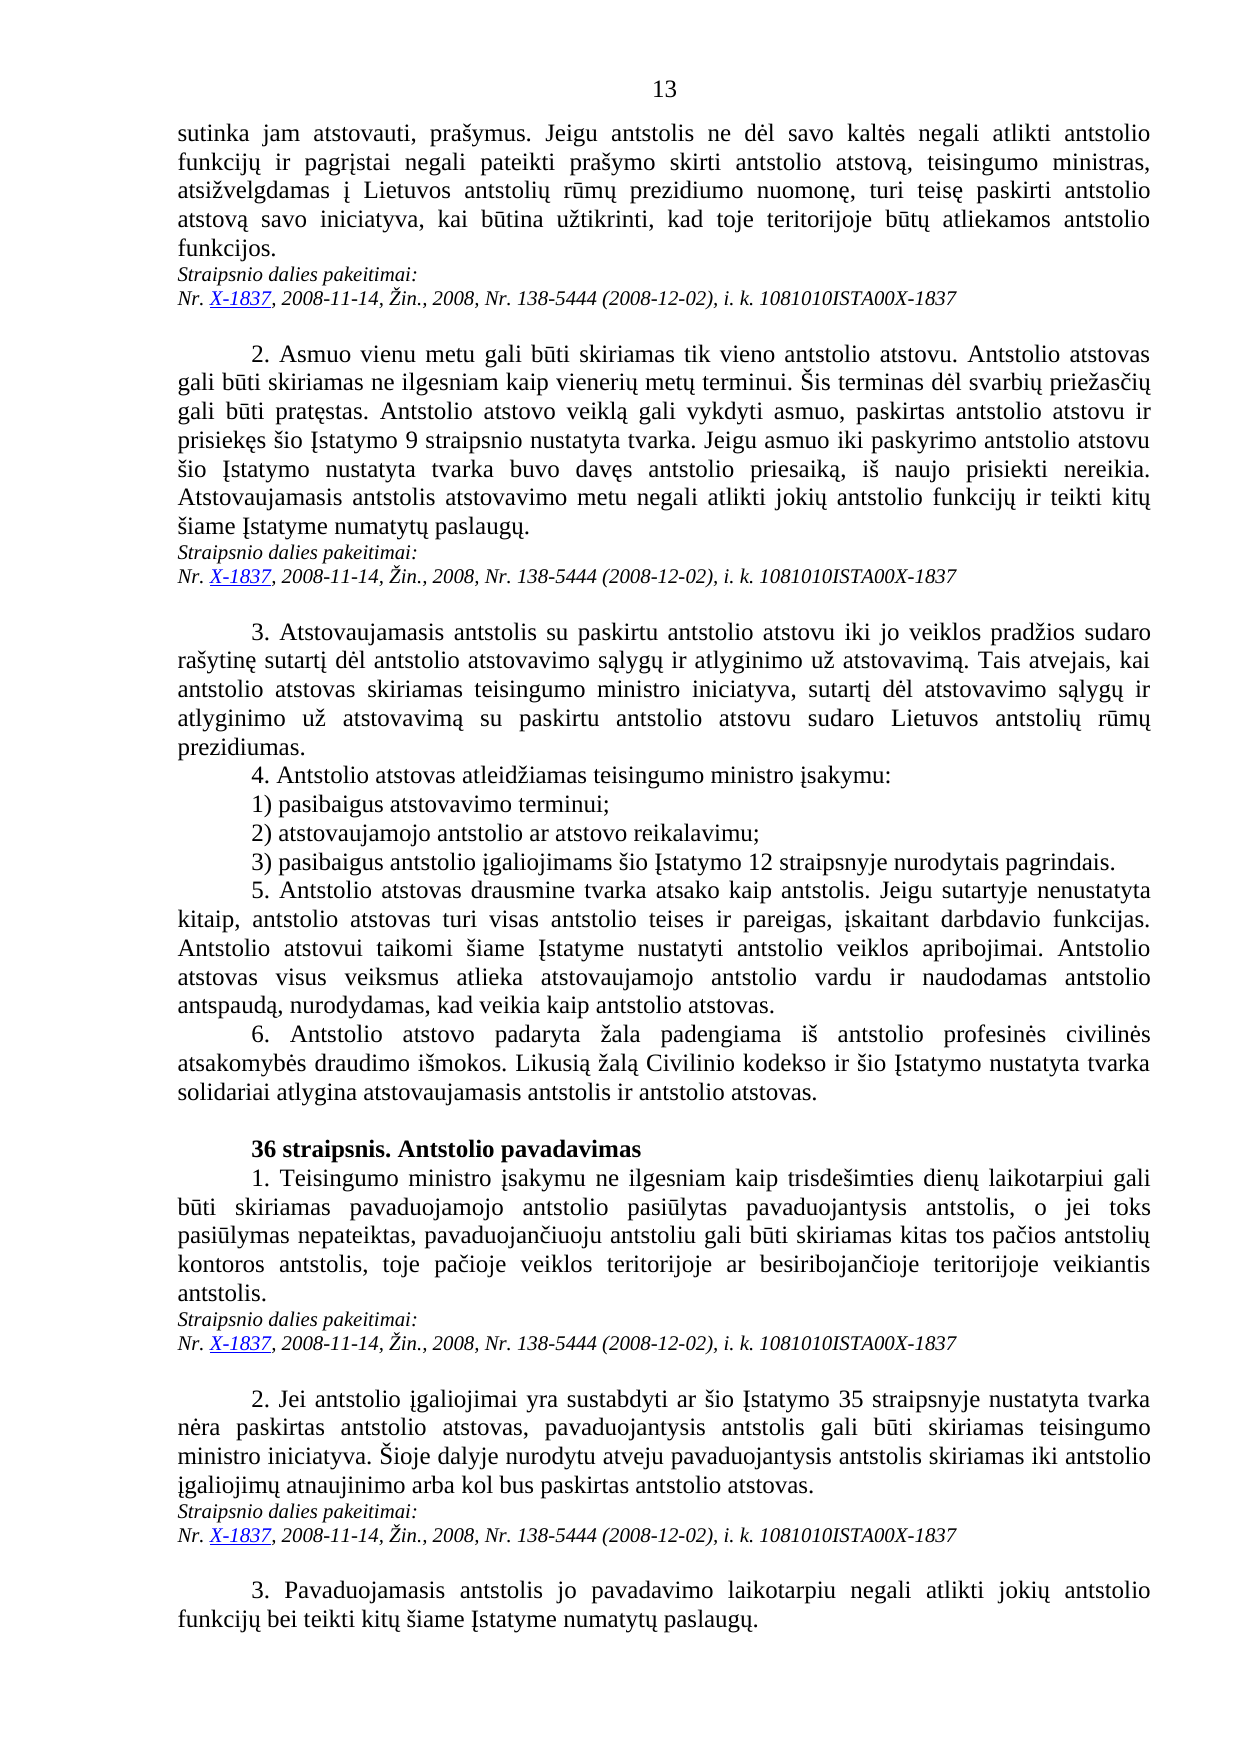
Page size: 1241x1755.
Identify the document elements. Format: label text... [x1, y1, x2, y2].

text Straipsnio dalies pakeitimai: [177, 1307, 1152, 1331]
text Nr. X-1837, 2008-11-14, Žin., 2008, Nr. 138-5444 (2008-12-02), i. k. 1081010ISTA00X-1837 [177, 564, 1152, 588]
text Straipsnio dalies pakeitimai: [177, 262, 1152, 286]
text Nr. X-1837, 2008-11-14, Žin., 2008, Nr. 138-5444 (2008-12-02), i. k. 1081010ISTA00X-1837 [177, 1523, 1152, 1547]
text sutinka jam atstovauti, prašymus. Jeigu antstolis ne dėl savo kaltės negali atlikti antstolio funkcijų ir pagrįstai negali pateikti prašymo skirti antstolio atstovą, teisingumo ministras, atsižvelgdamas į Lietuvos antstolių rūmų prezidiumo nuomonę, turi teisę paskirti antstolio atstovą savo iniciatyva, kai būtina užtikrinti, kad toje teritorijoje būtų atliekamos antstolio funkcijos. [177, 118, 1152, 262]
text 6. Antstolio atstovo padaryta žala padengiama iš antstolio profesinės civilinės atsakomybės draudimo išmokos. Likusią žalą Civilinio kodekso ir šio Įstatymo nustatyta tvarka solidariai atlygina atstovaujamasis antstolis ir antstolio atstovas. [177, 1019, 1152, 1106]
text 2. Jei antstolio įgaliojimai yra sustabdyti ar šio Įstatymo 35 straipsnyje nustatyta tvarka nėra paskirtas antstolio atstovas, pavaduojantysis antstolis gali būti skiriamas teisingumo ministro iniciatyva. Šioje dalyje nurodytu atveju pavaduojantysis antstolis skiriamas iki antstolio įgaliojimų atnaujinimo arba kol bus paskirtas antstolio atstovas. [177, 1384, 1152, 1499]
text Nr. X-1837, 2008-11-14, Žin., 2008, Nr. 138-5444 (2008-12-02), i. k. 1081010ISTA00X-1837 [177, 1331, 1152, 1355]
text 1) pasibaigus atstovavimo terminui; [177, 789, 1152, 818]
text 3) pasibaigus antstolio įgaliojimams šio Įstatymo 12 straipsnyje nurodytais pagrindais. [177, 847, 1152, 876]
text 2) atstovaujamojo antstolio ar atstovo reikalavimu; [177, 818, 1152, 847]
text 1. Teisingumo ministro įsakymu ne ilgesniam kaip trisdešimties dienų laikotarpiui gali būti skiriamas pavaduojamojo antstolio pasiūlytas pavaduojantysis antstolis, o jei toks pasiūlymas nepateiktas, pavaduojančiuoju antstoliu gali būti skiriamas kitas tos pačios antstolių kontoros antstolis, toje pačioje veiklos teritorijoje ar besiribojančioje teritorijoje veikiantis antstolis. [177, 1163, 1152, 1307]
text Nr. X-1837, 2008-11-14, Žin., 2008, Nr. 138-5444 (2008-12-02), i. k. 1081010ISTA00X-1837 [177, 286, 1152, 310]
text 36 straipsnis. Antstolio pavadavimas [177, 1134, 1152, 1163]
text 3. Atstovaujamasis antstolis su paskirtu antstolio atstovu iki jo veiklos pradžios sudaro rašytinę sutartį dėl antstolio atstovavimo sąlygų ir atlyginimo už atstovavimą. Tais atvejais, kai antstolio atstovas skiriamas teisingumo ministro iniciatyva, sutartį dėl atstovavimo sąlygų ir atlyginimo už atstovavimą su paskirtu antstolio atstovu sudaro Lietuvos antstolių rūmų prezidiumas. [177, 617, 1152, 761]
text 2. Asmuo vienu metu gali būti skiriamas tik vieno antstolio atstovu. Antstolio atstovas gali būti skiriamas ne ilgesniam kaip vienerių metų terminui. Šis terminas dėl svarbių priežasčių gali būti pratęstas. Antstolio atstovo veiklą gali vykdyti asmuo, paskirtas antstolio atstovu ir prisiekęs šio Įstatymo 9 straipsnio nustatyta tvarka. Jeigu asmuo iki paskyrimo antstolio atstovu šio Įstatymo nustatyta tvarka buvo davęs antstolio priesaiką, iš naujo prisiekti nereikia. Atstovaujamasis antstolis atstovavimo metu negali atlikti jokių antstolio funkcijų ir teikti kitų šiame Įstatyme numatytų paslaugų. [177, 339, 1152, 540]
text Straipsnio dalies pakeitimai: [177, 540, 1152, 564]
text 3. Pavaduojamasis antstolis jo pavadavimo laikotarpiu negali atlikti jokių antstolio funkcijų bei teikti kitų šiame Įstatyme numatytų paslaugų. [177, 1576, 1152, 1633]
text Straipsnio dalies pakeitimai: [177, 1499, 1152, 1523]
text 4. Antstolio atstovas atleidžiamas teisingumo ministro įsakymu: [177, 761, 1152, 789]
text 5. Antstolio atstovas drausmine tvarka atsako kaip antstolis. Jeigu sutartyje nenustatyta kitaip, antstolio atstovas turi visas antstolio teises ir pareigas, įskaitant darbdavio funkcijas. Antstolio atstovui taikomi šiame Įstatyme nustatyti antstolio veiklos apribojimai. Antstolio atstovas visus veiksmus atlieka atstovaujamojo antstolio vardu ir naudodamas antstolio antspaudą, nurodydamas, kad veikia kaip antstolio atstovas. [177, 876, 1152, 1019]
